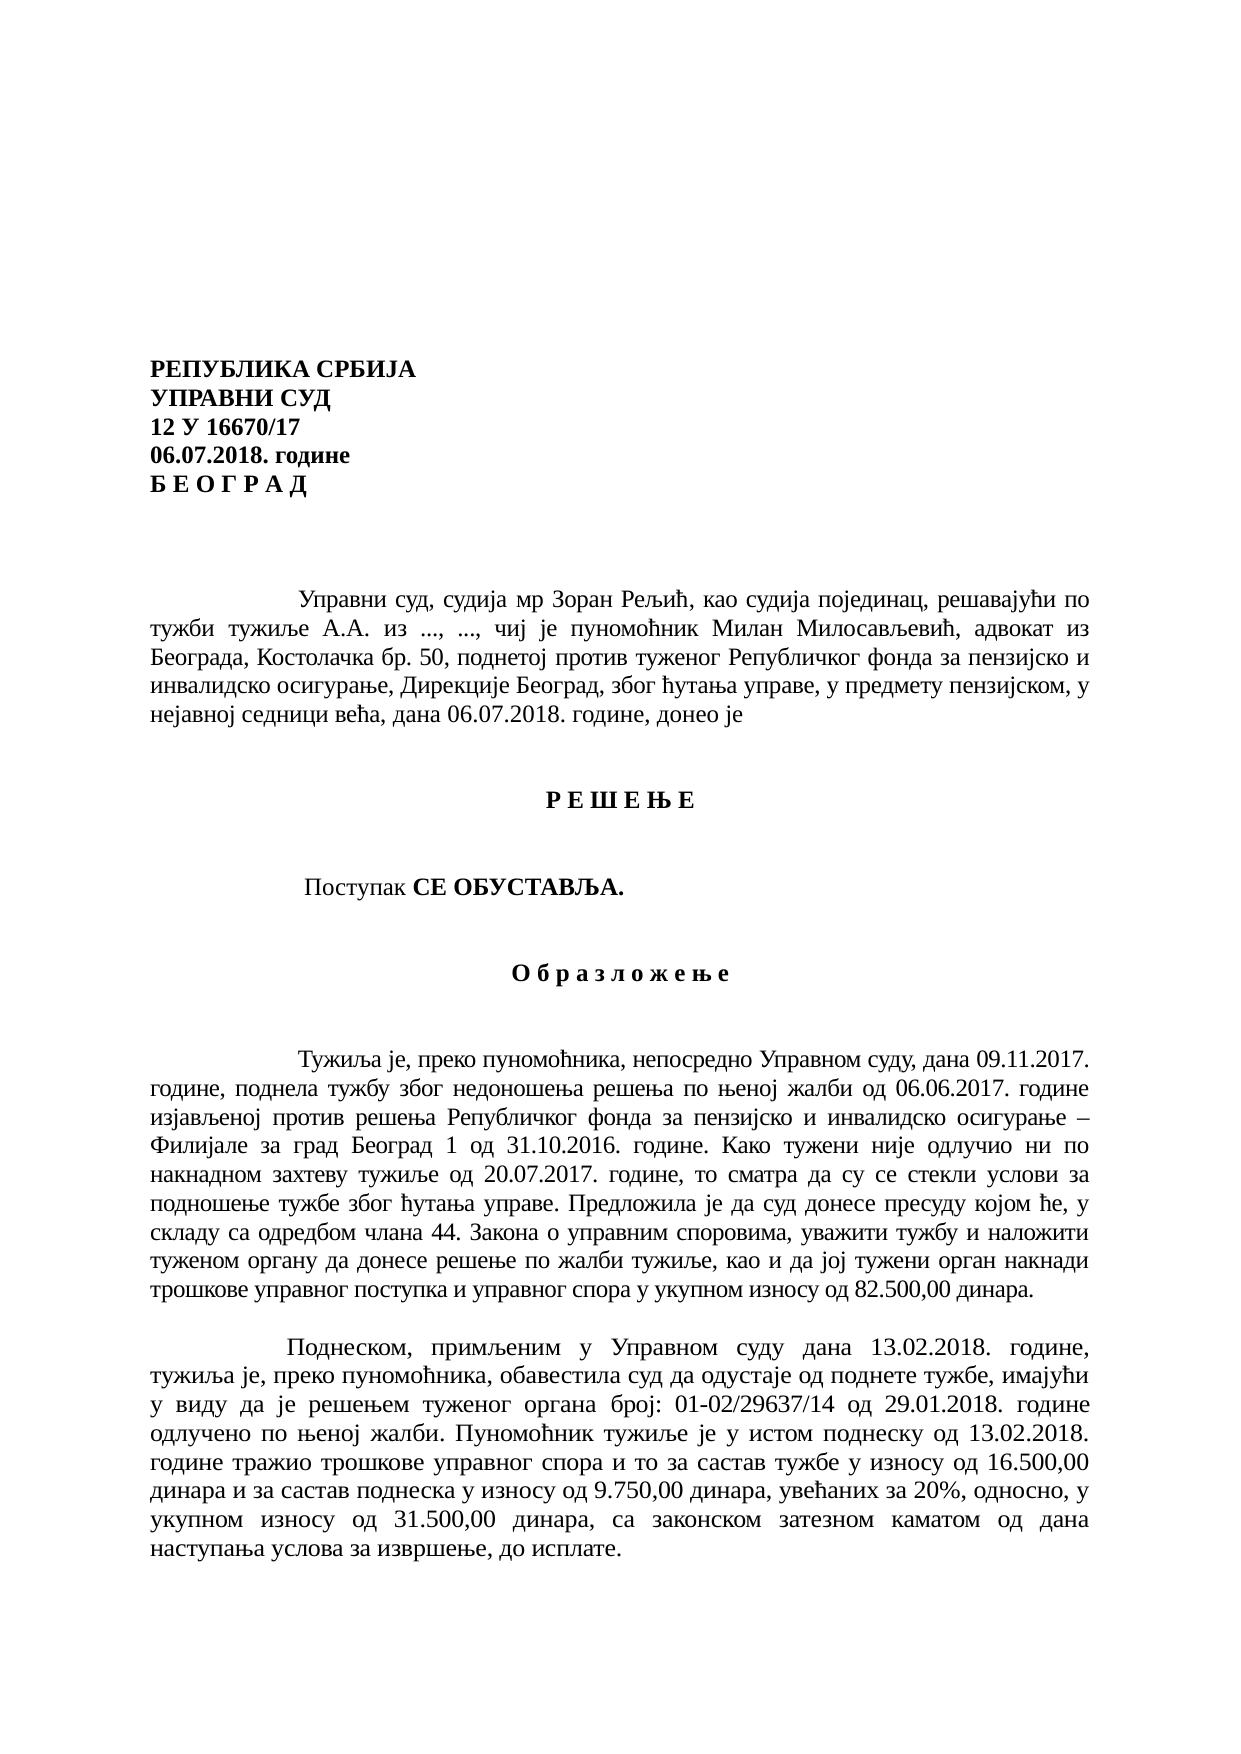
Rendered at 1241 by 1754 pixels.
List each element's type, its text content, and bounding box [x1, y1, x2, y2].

text 12 У 16670/17 [150, 412, 1090, 440]
text Управни суд, судија мр Зоран Рељић, као судија појединац, решавајући по тужби тужиље А.А. из ..., ..., чиј је пуномоћник Милан Милосављевић, адвокат из Београда, Костолачка бр. 50, поднетој против туженог Републичког фонда за пензијско и инвалидско осигурање, Дирекције Београд, због ћутања управе, у предмету пензијском, у нејавној седници већа, дана 06.07.2018. године, донео је [150, 584, 1090, 728]
text Поднеском, примљеним у Управном суду дана 13.02.2018. године, тужиља је, преко пуномоћника, обавестила суд да одустаје од поднете тужбе, имајући у виду да је решењем туженог органа број: 01-02/29637/14 од 29.01.2018. године одлучено по њеној жалби. Пуномоћник тужиље је у истом поднеску од 13.02.2018. године тражио трошкове управног спора и то за састав тужбе у износу од 16.500,00 динара и за састав поднеска у износу од 9.750,00 динара, увећаних за 20%, односно, у укупном износу од 31.500,00 динара, са законском затезном каматом од дана наступања услова за извршење, до исплате. [150, 1332, 1090, 1562]
text Б Е О Г Р А Д [150, 469, 1090, 498]
text 06.07.2018. године [150, 440, 1090, 469]
text Тужиља је, преко пуномоћника, непосредно Управном суду, дана 09.11.2017. године, поднела тужбу због недоношења решења по њеној жалби од 06.06.2017. године изјављеној против решења Републичког фонда за пензијско и инвалидско осигурање – Филијале за град Београд 1 од 31.10.2016. године. Како тужени није одлучио ни по накнадном захтеву тужиље од 20.07.2017. године, то сматра да су се стекли услови за подношење тужбе због ћутања управе. Предложила је да суд донесе пресуду којом ће, у складу са одредбом члана 44. Закона о управним споровима, уважити тужбу и наложити туженом органу да донесе решење по жалби тужиље, као и да јој тужени орган накнади трошкове управног поступка и управног спора у укупном износу од 82.500,00 динара. [150, 1044, 1090, 1303]
text УПРАВНИ СУД [150, 383, 1090, 412]
text Поступак СЕ ОБУСТАВЉА. [150, 872, 1090, 900]
text Р Е Ш Е Њ Е [150, 785, 1090, 814]
text РЕПУБЛИКА СРБИЈА [150, 148, 1090, 383]
text О б р а з л о ж е њ е [150, 958, 1090, 987]
